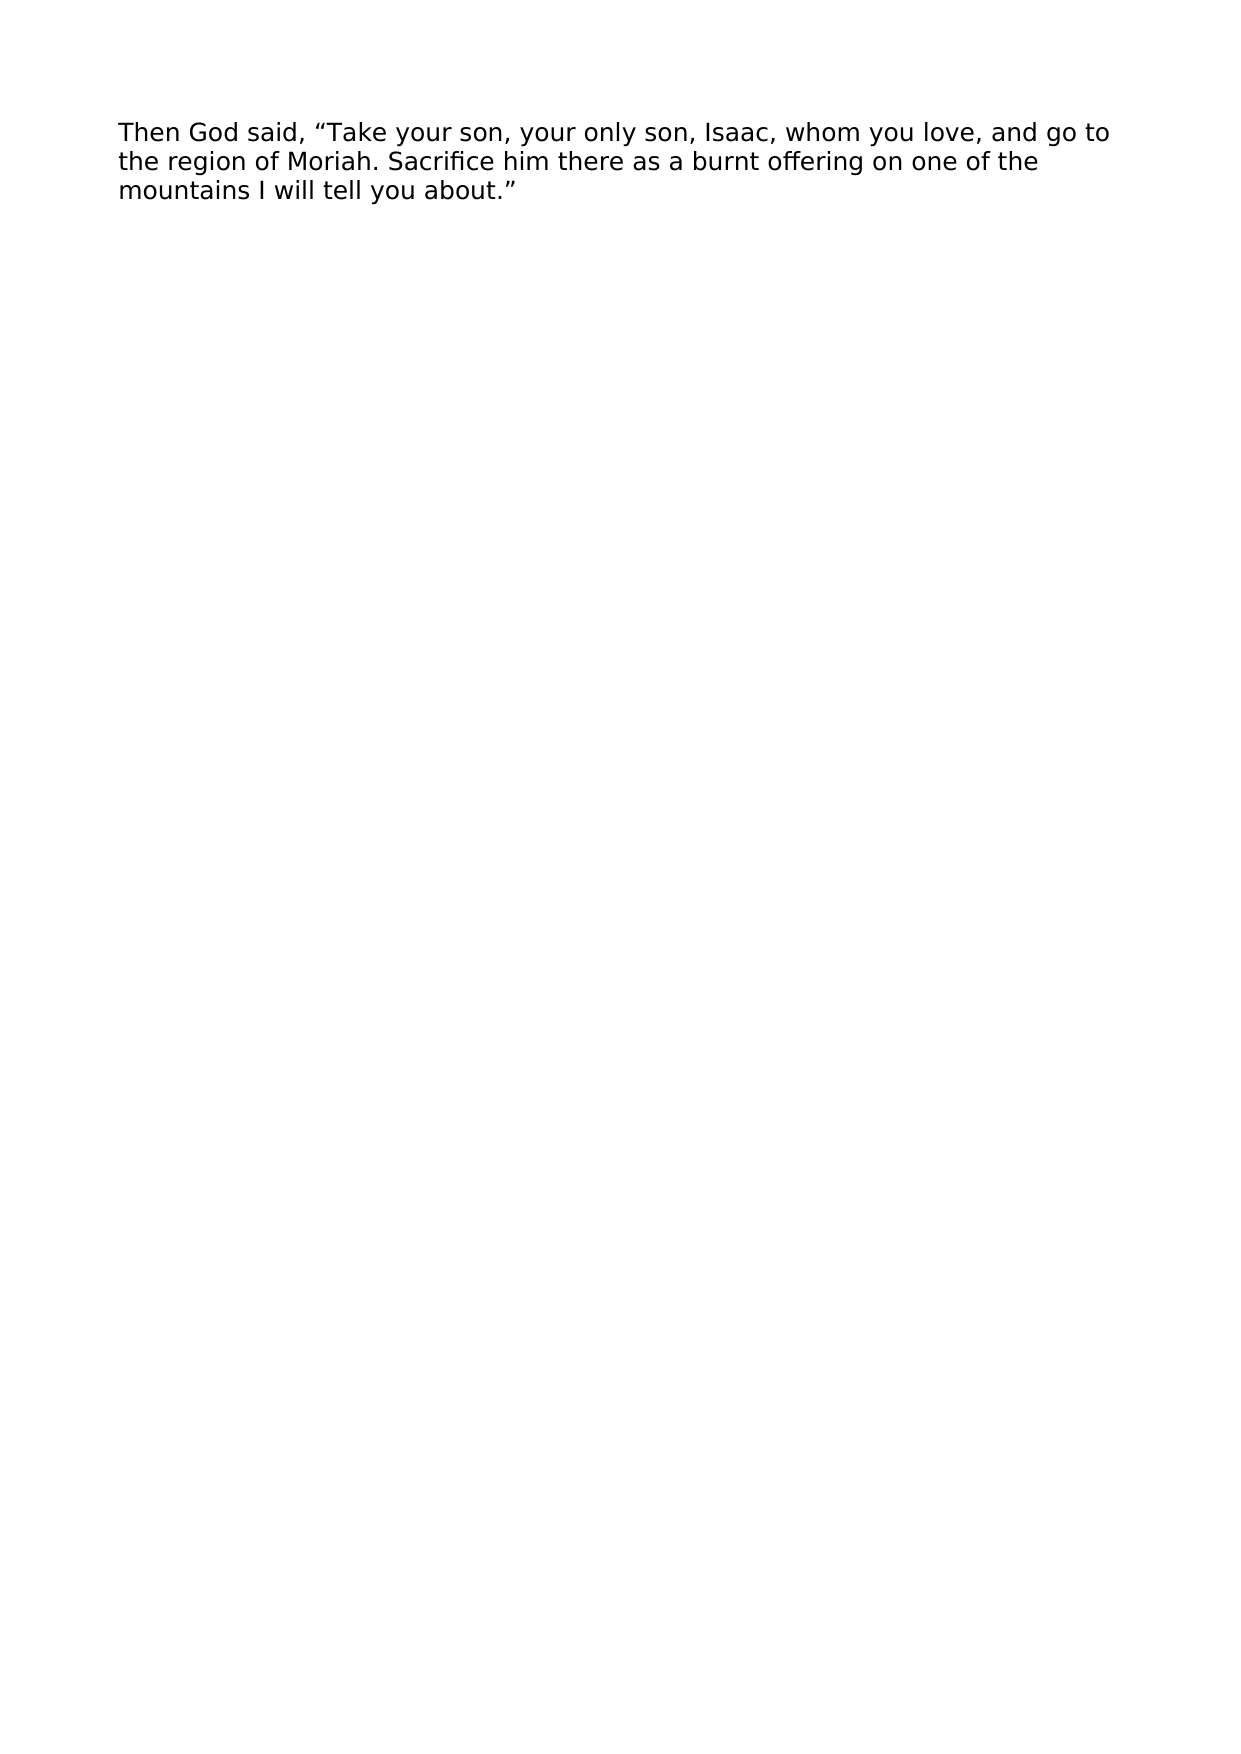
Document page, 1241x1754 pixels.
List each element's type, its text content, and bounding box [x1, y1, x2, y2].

text Then God said, “Take your son, your only son, Isaac, whom you love, and go to the region of Moriah. Sacrifice him there as a burnt offering on one of the mountains I will tell you about.” [118, 118, 1122, 206]
